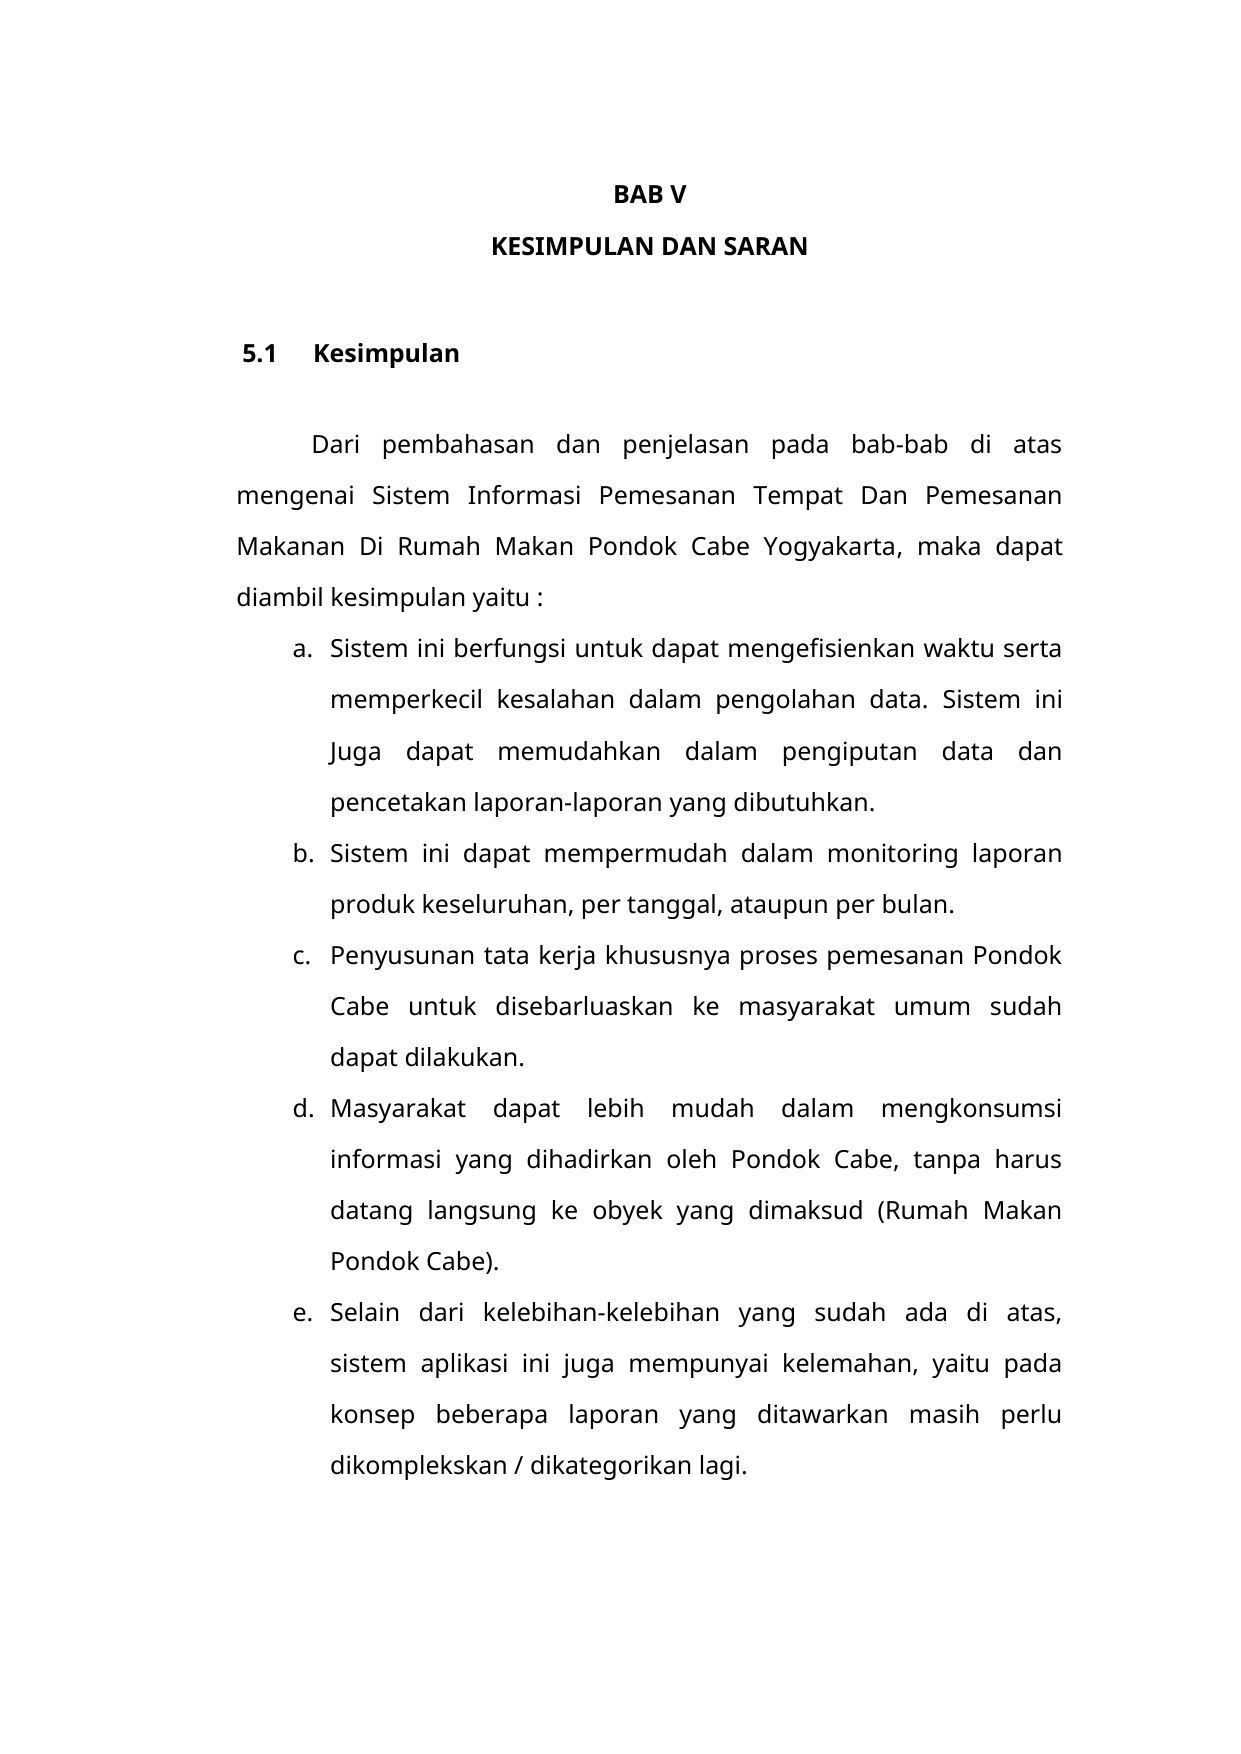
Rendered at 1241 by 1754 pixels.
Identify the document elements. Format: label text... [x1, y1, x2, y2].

text KESIMPULAN DAN SARAN [236, 228, 1063, 262]
text BAB V [236, 177, 1063, 211]
list Penyusunan tata kerja khususnya proses pemesanan Pondok Cabe untuk disebarluaskan ke masyarakat umum sudah dapat dilakukan. [292, 937, 1063, 1073]
list Selain dari kelebihan-kelebihan yang sudah ada di atas, sistem aplikasi ini juga mempunyai kelemahan, yaitu pada konsep beberapa laporan yang ditawarkan masih perlu dikomplekskan / dikategorikan lagi. [292, 1294, 1063, 1482]
list Sistem ini berfungsi untuk dapat mengefisienkan waktu serta memperkecil kesalahan dalam pengolahan data. Sistem ini Juga dapat memudahkan dalam pengiputan data dan pencetakan laporan-laporan yang dibutuhkan. [292, 631, 1063, 818]
list Sistem ini dapat mempermudah dalam monitoring laporan produk keseluruhan, per tanggal, ataupun per bulan. [292, 835, 1063, 920]
table_header Kesimpulan [307, 330, 1063, 376]
text Dari pembahasan dan penjelasan pada bab-bab di atas mengenai Sistem Informasi Pemesanan Tempat Dan Pemesanan Makanan Di Rumah Makan Pondok Cabe Yogyakarta, maka dapat diambil kesimpulan yaitu : [236, 427, 1063, 614]
table_header 5.1 [236, 330, 307, 376]
list Masyarakat dapat lebih mudah dalam mengkonsumsi informasi yang dihadirkan oleh Pondok Cabe, tanpa harus datang langsung ke obyek yang dimaksud (Rumah Makan Pondok Cabe). [292, 1090, 1063, 1278]
